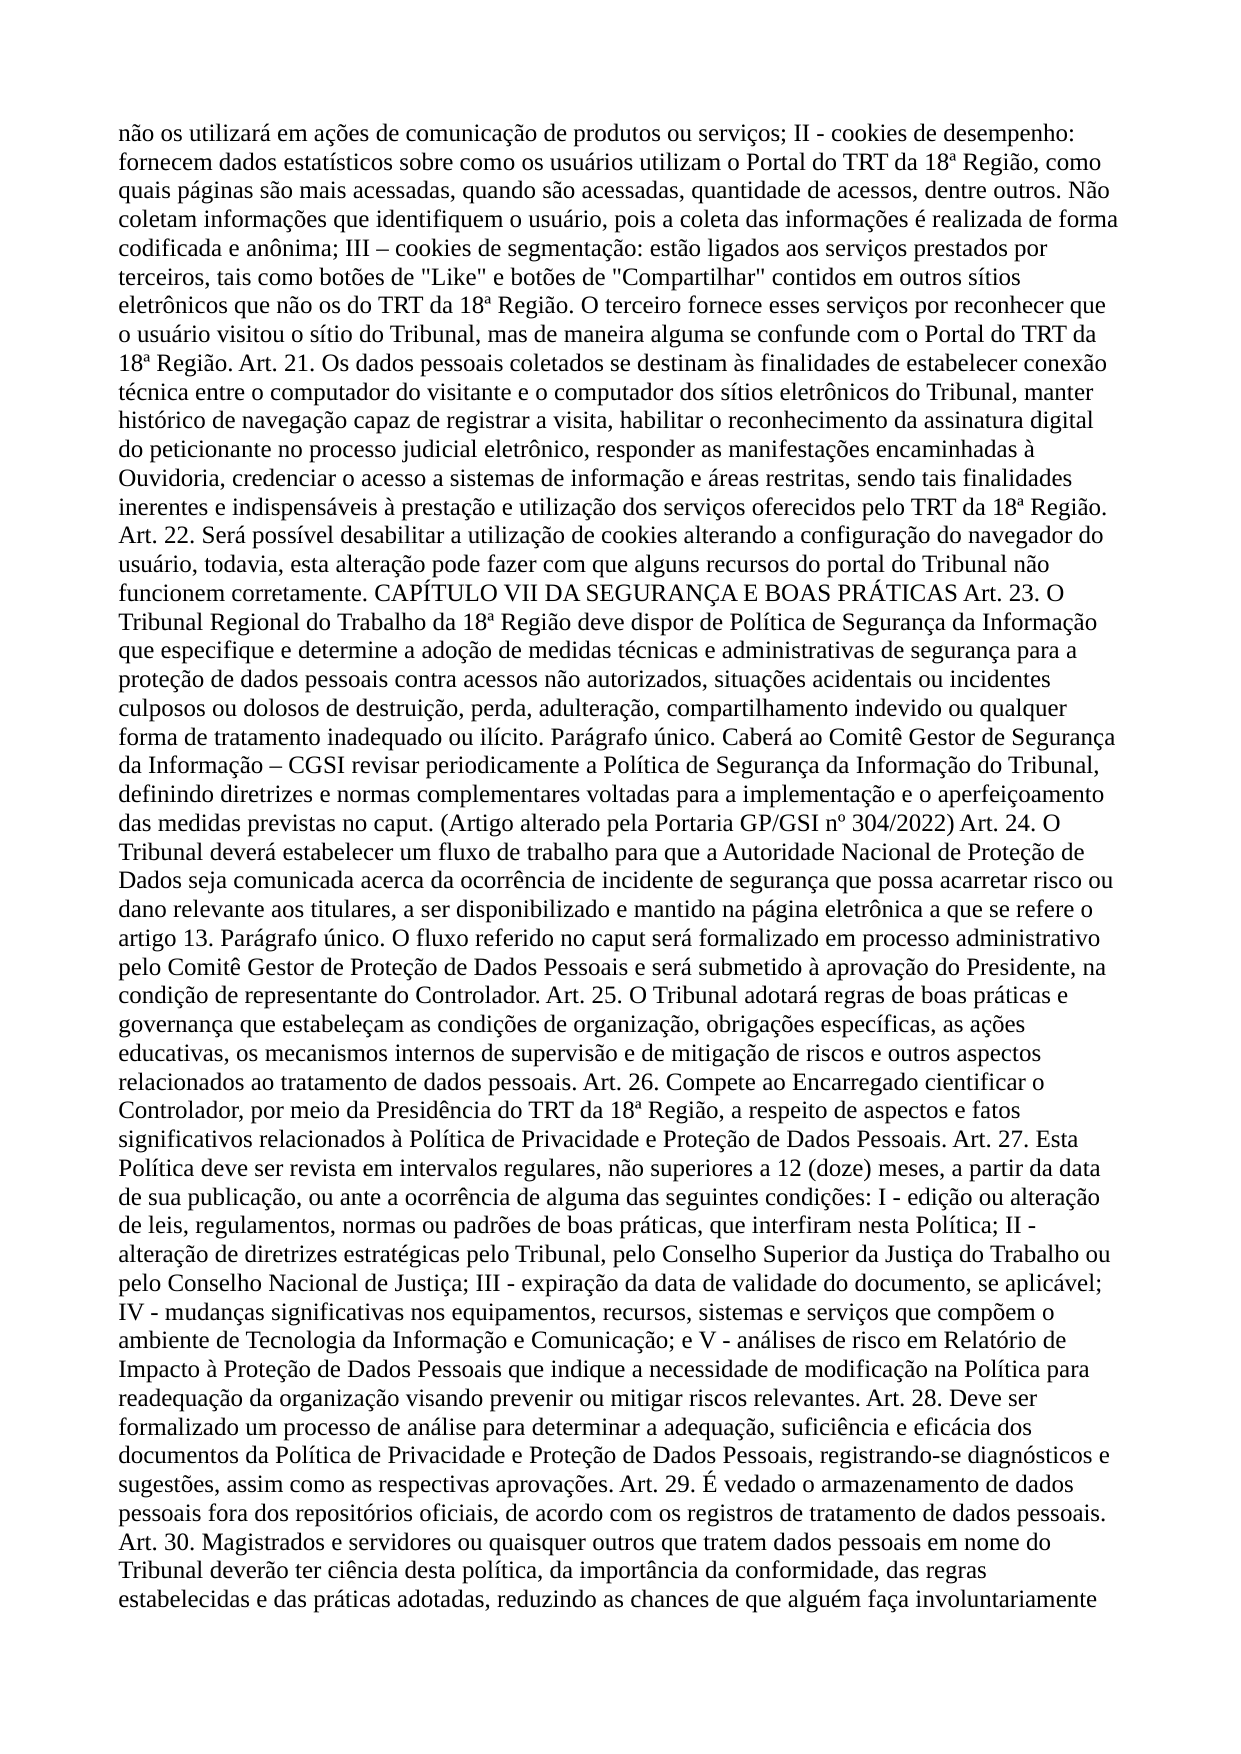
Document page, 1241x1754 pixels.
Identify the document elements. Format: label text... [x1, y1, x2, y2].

text não os utilizará em ações de comunicação de produtos ou serviços; II - cookies de desempenho: fornecem dados estatísticos sobre como os usuários utilizam o Portal do TRT da 18ª Região, como quais páginas são mais acessadas, quando são acessadas, quantidade de acessos, dentre outros. Não coletam informações que identifiquem o usuário, pois a coleta das informações é realizada de forma codificada e anônima; III – cookies de segmentação: estão ligados aos serviços prestados por terceiros, tais como botões de "Like" e botões de "Compartilhar" contidos em outros sítios eletrônicos que não os do TRT da 18ª Região. O terceiro fornece esses serviços por reconhecer que o usuário visitou o sítio do Tribunal, mas de maneira alguma se confunde com o Portal do TRT da 18ª Região. Art. 21. Os dados pessoais coletados se destinam às finalidades de estabelecer conexão técnica entre o computador do visitante e o computador dos sítios eletrônicos do Tribunal, manter histórico de navegação capaz de registrar a visita, habilitar o reconhecimento da assinatura digital do peticionante no processo judicial eletrônico, responder as manifestações encaminhadas à Ouvidoria, credenciar o acesso a sistemas de informação e áreas restritas, sendo tais finalidades inerentes e indispensáveis à prestação e utilização dos serviços oferecidos pelo TRT da 18ª Região. Art. 22. Será possível desabilitar a utilização de cookies alterando a configuração do navegador do usuário, todavia, esta alteração pode fazer com que alguns recursos do portal do Tribunal não funcionem corretamente. CAPÍTULO VII DA SEGURANÇA E BOAS PRÁTICAS Art. 23. O Tribunal Regional do Trabalho da 18ª Região deve dispor de Política de Segurança da Informação que especifique e determine a adoção de medidas técnicas e administrativas de segurança para a proteção de dados pessoais contra acessos não autorizados, situações acidentais ou incidentes culposos ou dolosos de destruição, perda, adulteração, compartilhamento indevido ou qualquer forma de tratamento inadequado ou ilícito. Parágrafo único. Caberá ao Comitê Gestor de Segurança da Informação – CGSI revisar periodicamente a Política de Segurança da Informação do Tribunal, definindo diretrizes e normas complementares voltadas para a implementação e o aperfeiçoamento das medidas previstas no caput. (Artigo alterado pela Portaria GP/GSI nº 304/2022) Art. 24. O Tribunal deverá estabelecer um fluxo de trabalho para que a Autoridade Nacional de Proteção de Dados seja comunicada acerca da ocorrência de incidente de segurança que possa acarretar risco ou dano relevante aos titulares, a ser disponibilizado e mantido na página eletrônica a que se refere o artigo 13. Parágrafo único. O fluxo referido no caput será formalizado em processo administrativo pelo Comitê Gestor de Proteção de Dados Pessoais e será submetido à aprovação do Presidente, na condição de representante do Controlador. Art. 25. O Tribunal adotará regras de boas práticas e governança que estabeleçam as condições de organização, obrigações específicas, as ações educativas, os mecanismos internos de supervisão e de mitigação de riscos e outros aspectos relacionados ao tratamento de dados pessoais. Art. 26. Compete ao Encarregado cientificar o Controlador, por meio da Presidência do TRT da 18ª Região, a respeito de aspectos e fatos significativos relacionados à Política de Privacidade e Proteção de Dados Pessoais. Art. 27. Esta Política deve ser revista em intervalos regulares, não superiores a 12 (doze) meses, a partir da data de sua publicação, ou ante a ocorrência de alguma das seguintes condições: I - edição ou alteração de leis, regulamentos, normas ou padrões de boas práticas, que interfiram nesta Política; II - alteração de diretrizes estratégicas pelo Tribunal, pelo Conselho Superior da Justiça do Trabalho ou pelo Conselho Nacional de Justiça; III - expiração da data de validade do documento, se aplicável; IV - mudanças significativas nos equipamentos, recursos, sistemas e serviços que compõem o ambiente de Tecnologia da Informação e Comunicação; e V - análises de risco em Relatório de Impacto à Proteção de Dados Pessoais que indique a necessidade de modificação na Política para readequação da organização visando prevenir ou mitigar riscos relevantes. Art. 28. Deve ser formalizado um processo de análise para determinar a adequação, suficiência e eficácia dos documentos da Política de Privacidade e Proteção de Dados Pessoais, registrando-se diagnósticos e sugestões, assim como as respectivas aprovações. Art. 29. É vedado o armazenamento de dados pessoais fora dos repositórios oficiais, de acordo com os registros de tratamento de dados pessoais. Art. 30. Magistrados e servidores ou quaisquer outros que tratem dados pessoais em nome do Tribunal deverão ter ciência desta política, da importância da conformidade, das regras estabelecidas e das práticas adotadas, reduzindo as chances de que alguém faça involuntariamente [118, 118, 1122, 1613]
